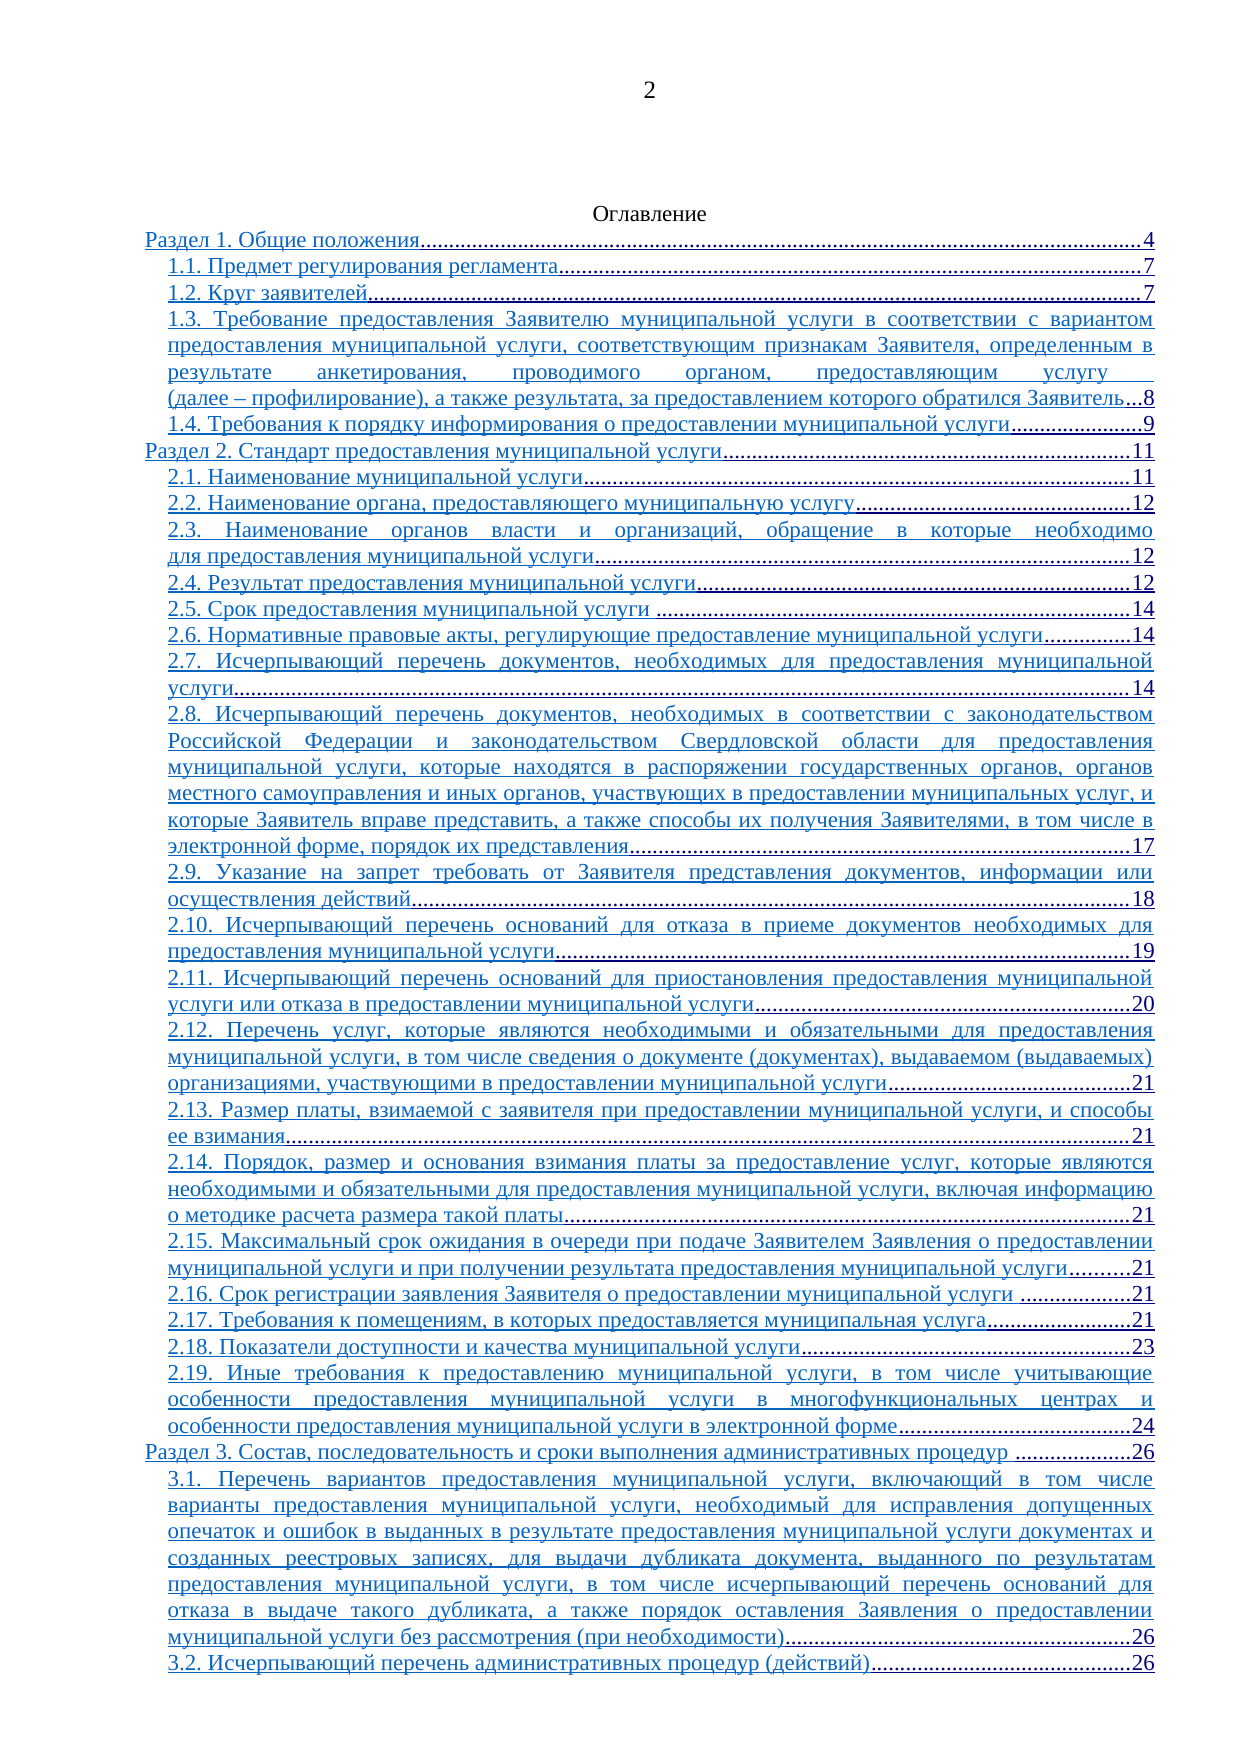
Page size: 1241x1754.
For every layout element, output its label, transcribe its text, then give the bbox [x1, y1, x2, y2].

text 2.1. Наименование муниципальной услуги 11 [167, 463, 1154, 486]
text 2.19. Иные требования к предоставлению муниципальной услуги, в том числе учитывающие особенности предоставления муниципальной услуги в многофункциональных центрах и особенности предоставления муниципальной услуги в электронной форме 24 [167, 1359, 1154, 1382]
text 2.10. Исчерпывающий перечень оснований для отказа в приеме документов необходимых для предоставления муниципальной услуги 19 [167, 911, 1154, 934]
text 3.1. Перечень вариантов предоставления муниципальной услуги, включающий в том числе варианты предоставления муниципальной услуги, необходимый для исправления допущенных опечаток и ошибок в выданных в результате предоставления муниципальной услуги документах и созданных реестровых записях, для выдачи дубликата документа, выданного по результатам предоставления муниципальной услуги, в том числе исчерпывающий перечень оснований для отказа в выдаче такого дубликата, а также порядок оставления Заявления о предоставлении муниципальной услуги без рассмотрения (при необходимости) 26 [167, 1464, 1154, 1488]
subtitle Оглавление [144, 199, 1154, 226]
text 2.7. Исчерпывающий перечень документов, необходимых для предоставления муниципальной услуги 14 [167, 671, 1154, 697]
text 2.9. Указание на запрет требовать от Заявителя представления документов, информации или осуществления действий 18 [167, 882, 1154, 908]
text 3.1. Перечень вариантов предоставления муниципальной услуги, включающий в том числе варианты предоставления муниципальной услуги, необходимый для исправления допущенных опечаток и ошибок в выданных в результате предоставления муниципальной услуги документах и созданных реестровых записях, для выдачи дубликата документа, выданного по результатам предоставления муниципальной услуги, в том числе исчерпывающий перечень оснований для отказа в выдаче такого дубликата, а также порядок оставления Заявления о предоставлении муниципальной услуги без рассмотрения (при необходимости) 26 [167, 1620, 1154, 1646]
text 3.1. Перечень вариантов предоставления муниципальной услуги, включающий в том числе варианты предоставления муниципальной услуги, необходимый для исправления допущенных опечаток и ошибок в выданных в результате предоставления муниципальной услуги документах и созданных реестровых записях, для выдачи дубликата документа, выданного по результатам предоставления муниципальной услуги, в том числе исчерпывающий перечень оснований для отказа в выдаче такого дубликата, а также порядок оставления Заявления о предоставлении муниципальной услуги без рассмотрения (при необходимости) 26 [167, 1594, 1154, 1619]
text Раздел 1. Общие положения 4 [144, 226, 1154, 249]
text 2.8. Исчерпывающий перечень документов, необходимых в соответствии с законодательством Российской Федерации и законодательством Свердловской области для предоставления муниципальной услуги, которые находятся в распоряжении государственных органов, органов местного самоуправления и иных органов, участвующих в предоставлении муниципальных услуг, и которые Заявитель вправе представить, а также способы их получения Заявителями, в том числе в электронной форме, порядок их представления 17 [167, 803, 1154, 829]
text 2.6. Нормативные правовые акты, регулирующие предоставление муниципальной услуги 14 [167, 621, 1154, 644]
text 2.8. Исчерпывающий перечень документов, необходимых в соответствии с законодательством Российской Федерации и законодательством Свердловской области для предоставления муниципальной услуги, которые находятся в распоряжении государственных органов, органов местного самоуправления и иных органов, участвующих в предоставлении муниципальных услуг, и которые Заявитель вправе представить, а также способы их получения Заявителями, в том числе в электронной форме, порядок их представления 17 [167, 751, 1154, 776]
text 2.8. Исчерпывающий перечень документов, необходимых в соответствии с законодательством Российской Федерации и законодательством Свердловской области для предоставления муниципальной услуги, которые находятся в распоряжении государственных органов, органов местного самоуправления и иных органов, участвующих в предоставлении муниципальных услуг, и которые Заявитель вправе представить, а также способы их получения Заявителями, в том числе в электронной форме, порядок их представления 17 [167, 777, 1154, 802]
text 2.12. Перечень услуг, которые являются необходимыми и обязательными для предоставления муниципальной услуги, в том числе сведения о документе (документах), выдаваемом (выдаваемых) организациями, участвующими в предоставлении муниципальной услуги 21 [167, 1040, 1154, 1066]
text 2.19. Иные требования к предоставлению муниципальной услуги, в том числе учитывающие особенности предоставления муниципальной услуги в многофункциональных центрах и особенности предоставления муниципальной услуги в электронной форме 24 [167, 1409, 1154, 1435]
text 2.11. Исчерпывающий перечень оснований для приостановления предоставления муниципальной услуги или отказа в предоставлении муниципальной услуги 20 [167, 964, 1154, 987]
text 3.1. Перечень вариантов предоставления муниципальной услуги, включающий в том числе варианты предоставления муниципальной услуги, необходимый для исправления допущенных опечаток и ошибок в выданных в результате предоставления муниципальной услуги документах и созданных реестровых записях, для выдачи дубликата документа, выданного по результатам предоставления муниципальной услуги, в том числе исчерпывающий перечень оснований для отказа в выдаче такого дубликата, а также порядок оставления Заявления о предоставлении муниципальной услуги без рассмотрения (при необходимости) 26 [167, 1489, 1154, 1514]
text Раздел 3. Состав, последовательность и сроки выполнения административных процедур 26 [144, 1438, 1154, 1461]
text (далее – профилирование), а также результата, за предоставлением которого обратился Заявитель 8 [167, 382, 1154, 407]
text 3.1. Перечень вариантов предоставления муниципальной услуги, включающий в том числе варианты предоставления муниципальной услуги, необходимый для исправления допущенных опечаток и ошибок в выданных в результате предоставления муниципальной услуги документах и созданных реестровых записях, для выдачи дубликата документа, выданного по результатам предоставления муниципальной услуги, в том числе исчерпывающий перечень оснований для отказа в выдаче такого дубликата, а также порядок оставления Заявления о предоставлении муниципальной услуги без рассмотрения (при необходимости) 26 [167, 1515, 1154, 1540]
text 2.15. Максимальный срок ожидания в очереди при подаче Заявителем Заявления о предоставлении муниципальной услуги и при получении результата предоставления муниципальной услуги 21 [167, 1227, 1154, 1250]
text 1.3. Требование предоставления Заявителю муниципальной услуги в соответствии с вариантом [167, 305, 1154, 328]
text 1.2. Круг заявителей 7 [167, 279, 1154, 301]
text Раздел 2. Стандарт предоставления муниципальной услуги 11 [144, 437, 1154, 460]
text 2.14. Порядок, размер и основания взимания платы за предоставление услуг, которые являются необходимыми и обязательными для предоставления муниципальной услуги, включая информацию о методике расчета размера такой платы 21 [167, 1199, 1154, 1224]
text предоставления муниципальной услуги, соответствующим признакам Заявителя, определенным в [167, 329, 1154, 354]
text 2.13. Размер платы, взимаемой с заявителя при предоставлении муниципальной услуги, и способы ее взимания 21 [167, 1120, 1154, 1145]
text 2.8. Исчерпывающий перечень документов, необходимых в соответствии с законодательством Российской Федерации и законодательством Свердловской области для предоставления муниципальной услуги, которые находятся в распоряжении государственных органов, органов местного самоуправления и иных органов, участвующих в предоставлении муниципальных услуг, и которые Заявитель вправе представить, а также способы их получения Заявителями, в том числе в электронной форме, порядок их представления 17 [167, 700, 1154, 723]
text результате анкетирования, проводимого органом, предоставляющим услугу [167, 355, 1154, 381]
text 2.18. Показатели доступности и качества муниципальной услуги 23 [167, 1333, 1154, 1356]
text 1.1. Предмет регулирования регламента 7 [167, 252, 1154, 275]
text 2.7. Исчерпывающий перечень документов, необходимых для предоставления муниципальной услуги 14 [167, 648, 1154, 670]
text 2.13. Размер платы, взимаемой с заявителя при предоставлении муниципальной услуги, и способы ее взимания 21 [167, 1096, 1154, 1119]
text 3.1. Перечень вариантов предоставления муниципальной услуги, включающий в том числе варианты предоставления муниципальной услуги, необходимый для исправления допущенных опечаток и ошибок в выданных в результате предоставления муниципальной услуги документах и созданных реестровых записях, для выдачи дубликата документа, выданного по результатам предоставления муниципальной услуги, в том числе исчерпывающий перечень оснований для отказа в выдаче такого дубликата, а также порядок оставления Заявления о предоставлении муниципальной услуги без рассмотрения (при необходимости) 26 [167, 1567, 1154, 1593]
text 2.11. Исчерпывающий перечень оснований для приостановления предоставления муниципальной услуги или отказа в предоставлении муниципальной услуги 20 [167, 988, 1154, 1013]
text 2.12. Перечень услуг, которые являются необходимыми и обязательными для предоставления муниципальной услуги, в том числе сведения о документе (документах), выдаваемом (выдаваемых) организациями, участвующими в предоставлении муниципальной услуги 21 [167, 1067, 1154, 1092]
text 2.10. Исчерпывающий перечень оснований для отказа в приеме документов необходимых для предоставления муниципальной услуги 19 [167, 935, 1154, 960]
text 3.1. Перечень вариантов предоставления муниципальной услуги, включающий в том числе варианты предоставления муниципальной услуги, необходимый для исправления допущенных опечаток и ошибок в выданных в результате предоставления муниципальной услуги документах и созданных реестровых записях, для выдачи дубликата документа, выданного по результатам предоставления муниципальной услуги, в том числе исчерпывающий перечень оснований для отказа в выдаче такого дубликата, а также порядок оставления Заявления о предоставлении муниципальной услуги без рассмотрения (при необходимости) 26 [167, 1541, 1154, 1566]
text 2.5. Срок предоставления муниципальной услуги 14 [167, 595, 1154, 618]
text 2.15. Максимальный срок ожидания в очереди при подаче Заявителем Заявления о предоставлении муниципальной услуги и при получении результата предоставления муниципальной услуги 21 [167, 1251, 1154, 1277]
text 2.4. Результат предоставления муниципальной услуги 12 [167, 568, 1154, 591]
text 1.4. Требования к порядку информирования о предоставлении муниципальной услуги 9 [167, 410, 1154, 433]
text 2.16. Срок регистрации заявления Заявителя о предоставлении муниципальной услуги 21 [167, 1280, 1154, 1303]
text 2.17. Требования к помещениям, в которых предоставляется муниципальная услуга 21 [167, 1306, 1154, 1329]
text 2.8. Исчерпывающий перечень документов, необходимых в соответствии с законодательством Российской Федерации и законодательством Свердловской области для предоставления муниципальной услуги, которые находятся в распоряжении государственных органов, органов местного самоуправления и иных органов, участвующих в предоставлении муниципальных услуг, и которые Заявитель вправе представить, а также способы их получения Заявителями, в том числе в электронной форме, порядок их представления 17 [167, 830, 1154, 855]
text 2.9. Указание на запрет требовать от Заявителя представления документов, информации или осуществления действий 18 [167, 858, 1154, 881]
text 2.3. Наименование органов власти и организаций, обращение в которые необходимо для предоставления муниципальной услуги 12 [167, 516, 1154, 539]
text 2.12. Перечень услуг, которые являются необходимыми и обязательными для предоставления муниципальной услуги, в том числе сведения о документе (документах), выдаваемом (выдаваемых) организациями, участвующими в предоставлении муниципальной услуги 21 [167, 1017, 1154, 1039]
text 2.2. Наименование органа, предоставляющего муниципальную услугу 12 [167, 489, 1154, 512]
text 2.3. Наименование органов власти и организаций, обращение в которые необходимо для предоставления муниципальной услуги 12 [167, 540, 1154, 565]
text 3.2. Исчерпывающий перечень административных процедур (действий) 26 [167, 1649, 1154, 1672]
text 2.8. Исчерпывающий перечень документов, необходимых в соответствии с законодательством Российской Федерации и законодательством Свердловской области для предоставления муниципальной услуги, которые находятся в распоряжении государственных органов, органов местного самоуправления и иных органов, участвующих в предоставлении муниципальных услуг, и которые Заявитель вправе представить, а также способы их получения Заявителями, в том числе в электронной форме, порядок их представления 17 [167, 724, 1154, 750]
text 2.14. Порядок, размер и основания взимания платы за предоставление услуг, которые являются необходимыми и обязательными для предоставления муниципальной услуги, включая информацию о методике расчета размера такой платы 21 [167, 1148, 1154, 1171]
text 2.19. Иные требования к предоставлению муниципальной услуги, в том числе учитывающие особенности предоставления муниципальной услуги в многофункциональных центрах и особенности предоставления муниципальной услуги в электронной форме 24 [167, 1383, 1154, 1408]
text 2.14. Порядок, размер и основания взимания платы за предоставление услуг, которые являются необходимыми и обязательными для предоставления муниципальной услуги, включая информацию о методике расчета размера такой платы 21 [167, 1172, 1154, 1198]
